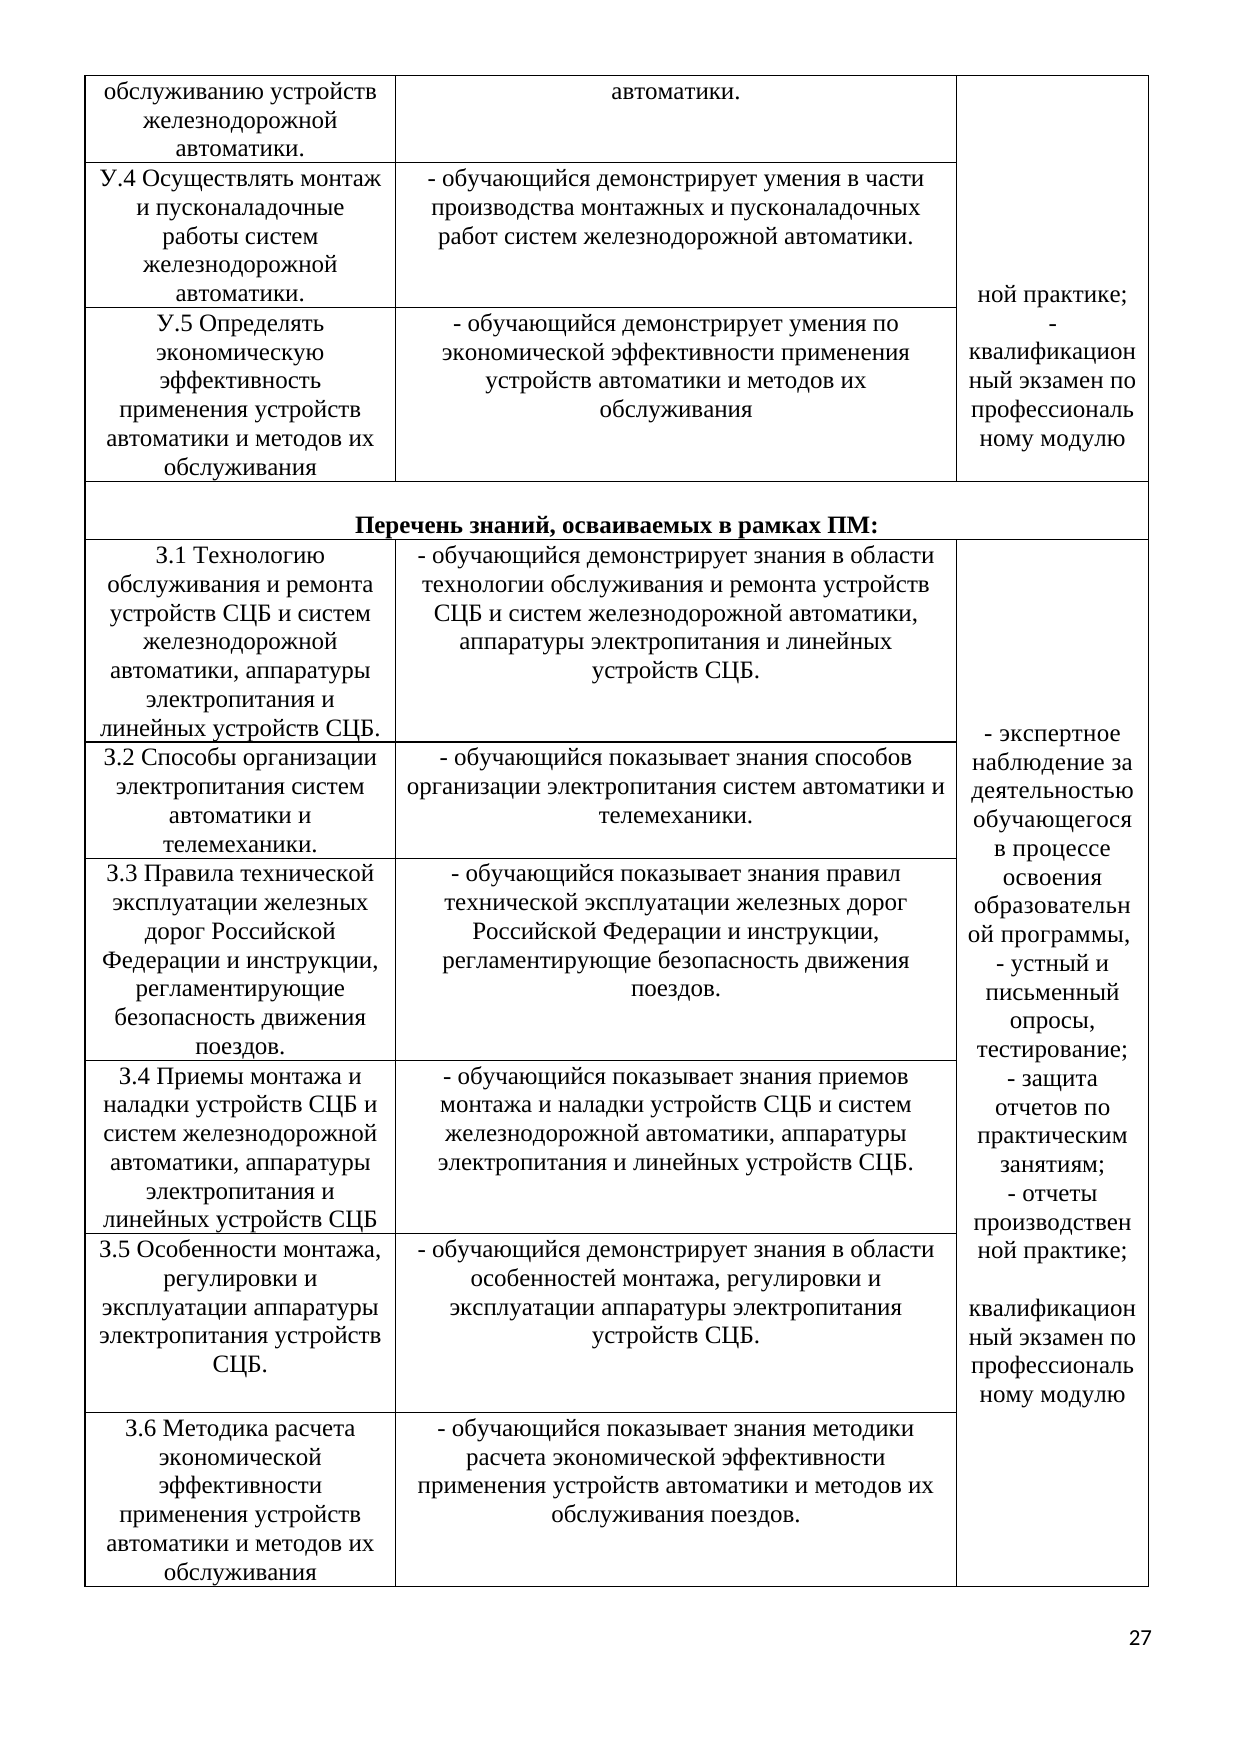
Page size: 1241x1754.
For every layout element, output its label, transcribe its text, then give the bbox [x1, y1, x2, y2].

table_cell обслуживанию устройств железнодорожной автоматики. [86, 76, 395, 162]
table_cell З.5 Особенности монтажа, регулировки и эксплуатации аппаратуры электропитания устройств СЦБ. [86, 1234, 395, 1412]
table_cell - обучающийся демонстрирует знания в области технологии обслуживания и ремонта устройств СЦБ и систем железнодорожной автоматики, аппаратуры электропитания и линейных устройств СЦБ. [396, 540, 956, 741]
table_cell Перечень знаний, осваиваемых в рамках ПМ: [86, 482, 1148, 539]
table_cell - обучающийся демонстрирует знания в области особенностей монтажа, регулировки и эксплуатации аппаратуры электропитания устройств СЦБ. [396, 1234, 956, 1412]
table_cell З.4 Приемы монтажа и наладки устройств СЦБ и систем железнодорожной автоматики, аппаратуры электропитания и линейных устройств СЦБ [86, 1061, 395, 1233]
table_cell - обучающийся показывает знания правил технической эксплуатации железных дорог Российской Федерации и инструкции, регламентирующие безопасность движения поездов. [396, 859, 956, 1060]
table_cell - обучающийся демонстрирует умения в части производства монтажных и пусконаладочных работ систем железнодорожной автоматики. [396, 163, 956, 307]
table_cell У.4 Осуществлять монтаж и пусконаладочные работы систем железнодорожной автоматики. [86, 163, 395, 307]
table_cell З.1 Технологию обслуживания и ремонта устройств СЦБ и систем железнодорожной автоматики, аппаратуры электропитания и линейных устройств СЦБ. [86, 540, 395, 741]
table_cell - обучающийся показывает знания приемов монтажа и наладки устройств СЦБ и систем железнодорожной автоматики, аппаратуры электропитания и линейных устройств СЦБ. [396, 1061, 956, 1233]
table_cell - обучающийся демонстрирует умения по экономической эффективности применения устройств автоматики и методов их обслуживания [396, 308, 956, 481]
table_cell ной практике; -квалификационный экзамен по профессиональному модулю [957, 76, 1148, 481]
table_cell З.3 Правила технической эксплуатации железных дорог Российской Федерации и инструкции, регламентирующие безопасность движения поездов. [86, 859, 395, 1060]
table_cell автоматики. [396, 76, 956, 162]
table_cell - обучающийся показывает знания способов организации электропитания систем автоматики и телемеханики. [396, 743, 956, 857]
table_cell - экспертное наблюдение за деятельностью обучающегося в процессе освоения образовательной программы, - устный и письменный опросы, тестирование; - защита отчетов по практическим занятиям; - отчеты производственной практике; квалификационный экзамен по профессиональному модулю [957, 540, 1148, 1586]
table_cell З.2 Способы организации электропитания систем автоматики и телемеханики. [86, 743, 395, 857]
table_cell У.5 Определять экономическую эффективность применения устройств автоматики и методов их обслуживания [86, 308, 395, 481]
table_cell - обучающийся показывает знания методики расчета экономической эффективности применения устройств автоматики и методов их обслуживания поездов. [396, 1413, 956, 1586]
table_cell З.6 Методика расчета экономической эффективности применения устройств автоматики и методов их обслуживания [86, 1413, 395, 1586]
